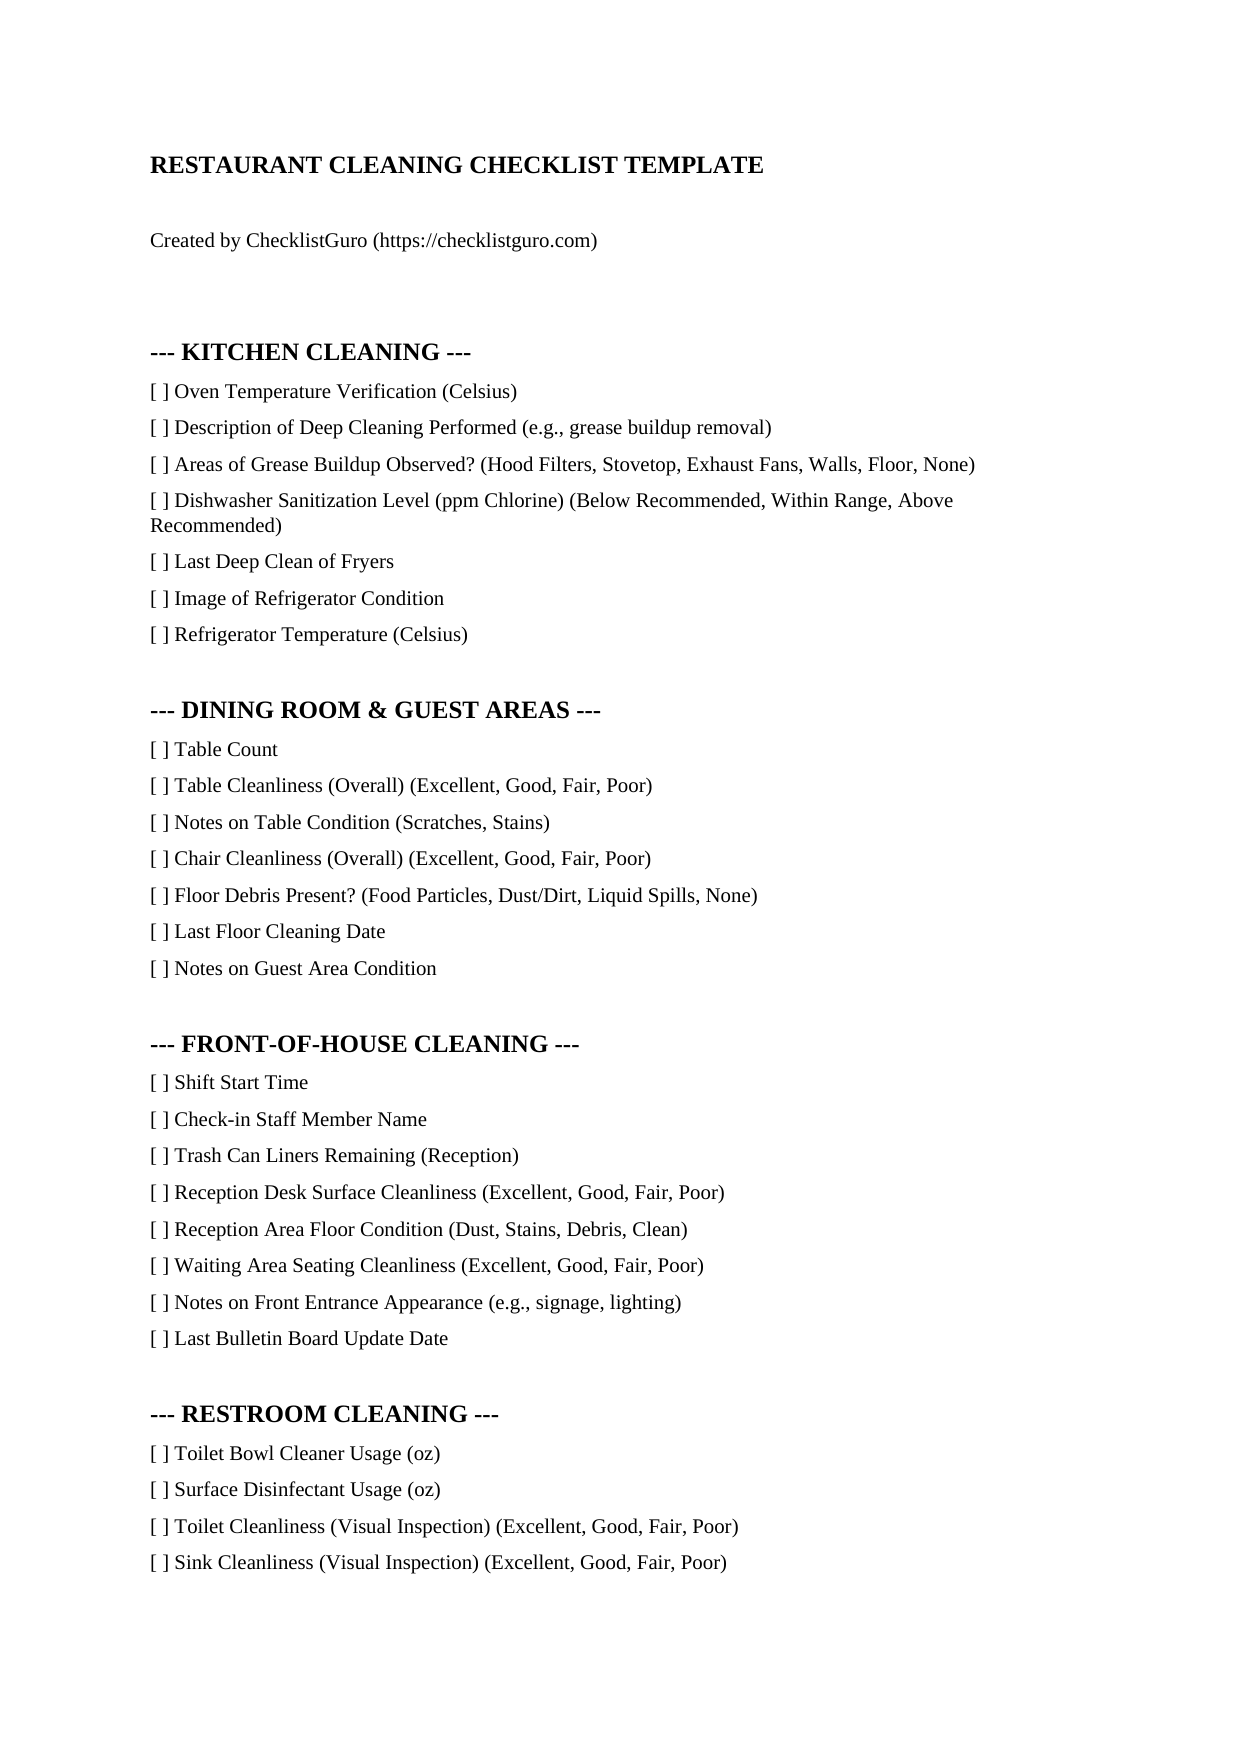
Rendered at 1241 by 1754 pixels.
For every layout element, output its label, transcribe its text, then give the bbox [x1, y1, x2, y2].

text --- RESTROOM CLEANING --- [150, 1399, 1090, 1428]
text [ ] Notes on Table Condition (Scratches, Stains) [150, 810, 1090, 834]
text [ ] Last Bulletin Board Update Date [150, 1326, 1090, 1350]
text [ ] Reception Desk Surface Cleanliness (Excellent, Good, Fair, Poor) [150, 1180, 1090, 1204]
text [ ] Notes on Guest Area Condition [150, 956, 1090, 980]
text --- DINING ROOM & GUEST AREAS --- [150, 695, 1090, 724]
text [ ] Waiting Area Seating Cleanliness (Excellent, Good, Fair, Poor) [150, 1253, 1090, 1277]
text [ ] Notes on Front Entrance Appearance (e.g., signage, lighting) [150, 1290, 1090, 1314]
text [ ] Trash Can Liners Remaining (Reception) [150, 1143, 1090, 1167]
text [ ] Image of Refrigerator Condition [150, 586, 1090, 610]
text [ ] Surface Disinfectant Usage (oz) [150, 1477, 1090, 1501]
text [ ] Oven Temperature Verification (Celsius) [150, 379, 1090, 403]
text RESTAURANT CLEANING CHECKLIST TEMPLATE [150, 150, 1090, 179]
text [ ] Toilet Cleanliness (Visual Inspection) (Excellent, Good, Fair, Poor) [150, 1514, 1090, 1538]
text [ ] Description of Deep Cleaning Performed (e.g., grease buildup removal) [150, 415, 1090, 439]
text [ ] Areas of Grease Buildup Observed? (Hood Filters, Stovetop, Exhaust Fans, Walls, Floor, None) [150, 452, 1090, 476]
text [ ] Table Count [150, 737, 1090, 761]
text [ ] Dishwasher Sanitization Level (ppm Chlorine) (Below Recommended, Within Range, Above Recommended) [150, 488, 1090, 537]
text [ ] Refrigerator Temperature (Celsius) [150, 622, 1090, 646]
text [ ] Toilet Bowl Cleaner Usage (oz) [150, 1441, 1090, 1465]
text [ ] Sink Cleanliness (Visual Inspection) (Excellent, Good, Fair, Poor) [150, 1550, 1090, 1574]
text [ ] Check-in Staff Member Name [150, 1107, 1090, 1131]
text Created by ChecklistGuro (https://checklistguro.com) [150, 228, 1090, 252]
text [ ] Last Floor Cleaning Date [150, 919, 1090, 943]
text [ ] Floor Debris Present? (Food Particles, Dust/Dirt, Liquid Spills, None) [150, 883, 1090, 907]
text --- FRONT-OF-HOUSE CLEANING --- [150, 1029, 1090, 1058]
text [ ] Last Deep Clean of Fryers [150, 549, 1090, 573]
text [ ] Reception Area Floor Condition (Dust, Stains, Debris, Clean) [150, 1217, 1090, 1241]
text [ ] Table Cleanliness (Overall) (Excellent, Good, Fair, Poor) [150, 773, 1090, 797]
text --- KITCHEN CLEANING --- [150, 337, 1090, 366]
text [ ] Shift Start Time [150, 1070, 1090, 1094]
text [ ] Chair Cleanliness (Overall) (Excellent, Good, Fair, Poor) [150, 846, 1090, 870]
